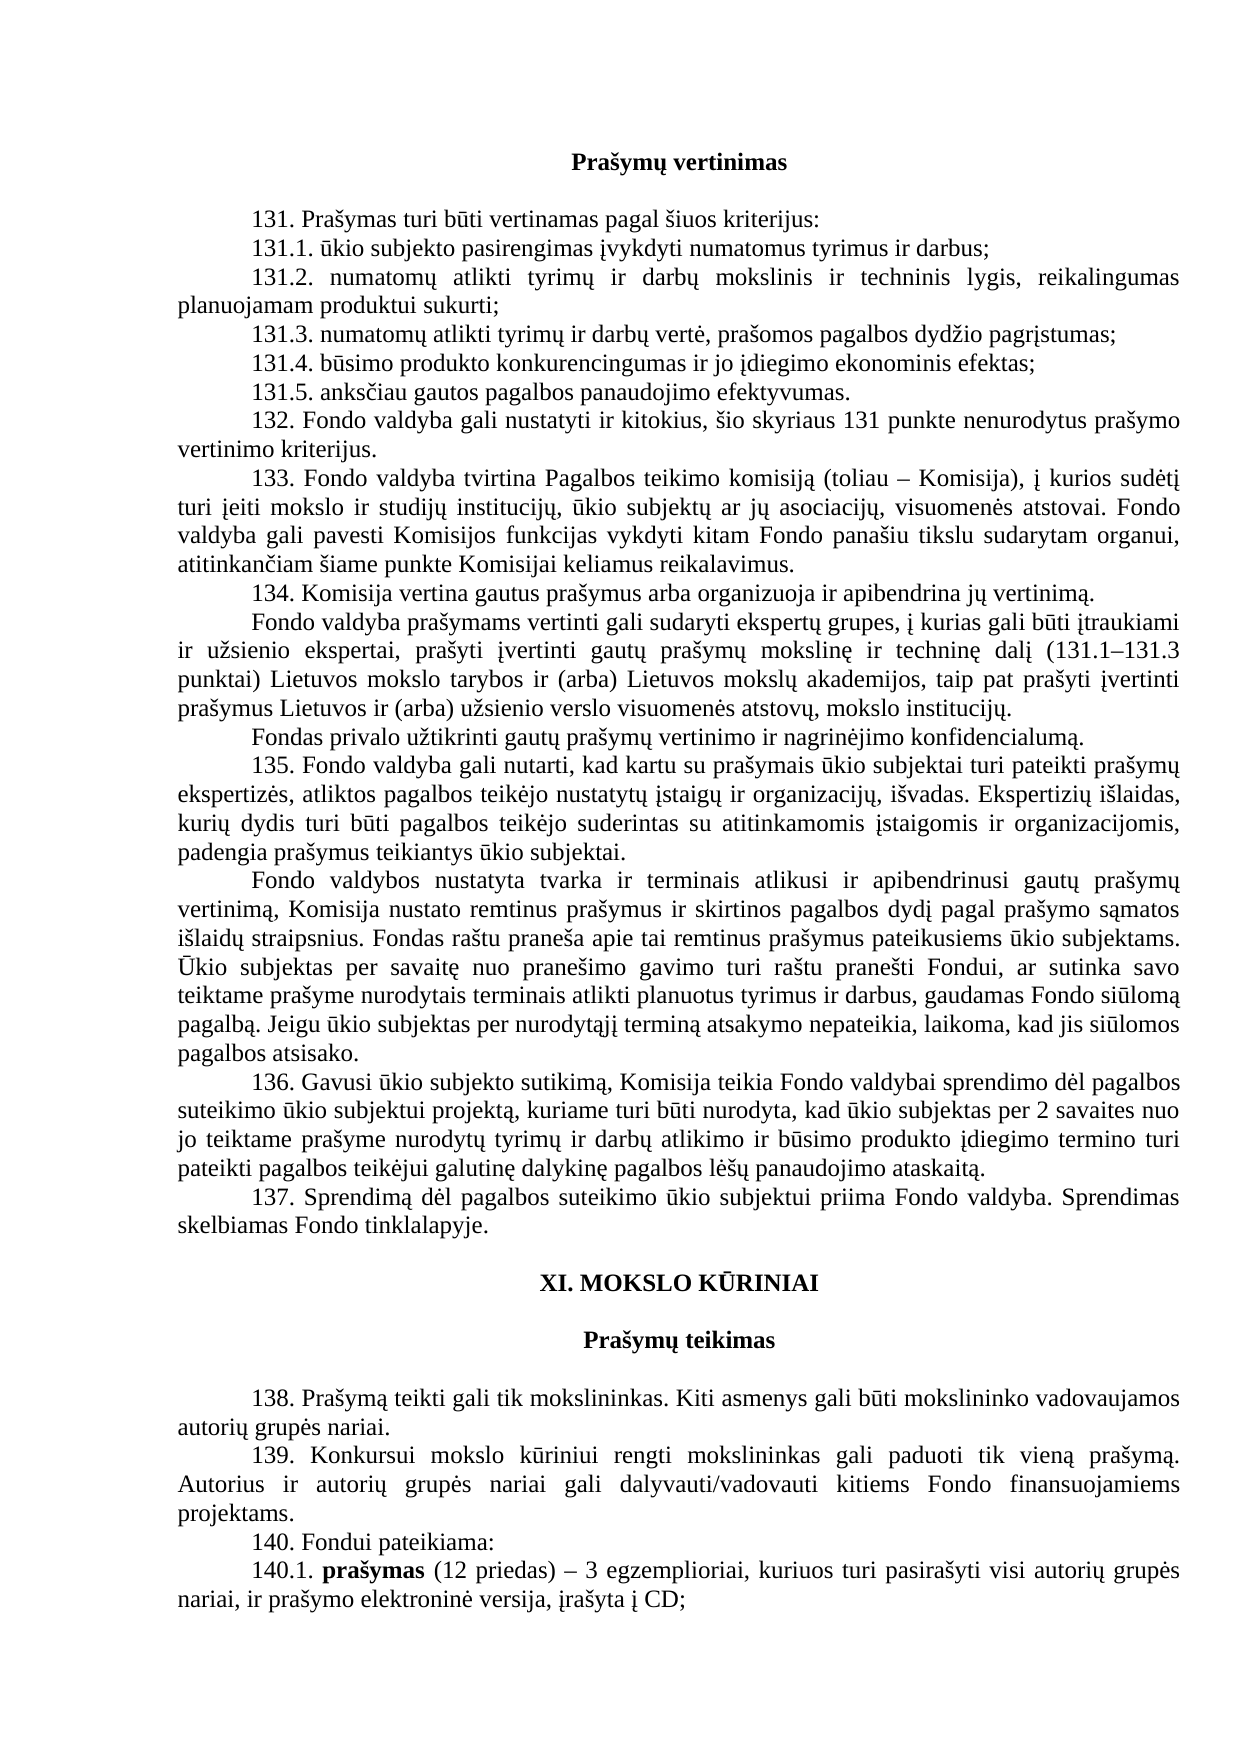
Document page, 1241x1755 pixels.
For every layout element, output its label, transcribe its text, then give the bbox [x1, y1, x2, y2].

text XI. MOKSLO KŪRINIAI [177, 1268, 1181, 1297]
text 140.1. prašymas (12 priedas) – 3 egzemplioriai, kuriuos turi pasirašyti visi autorių grupės nariai, ir prašymo elektroninė versija, įrašyta į CD; [177, 1556, 1181, 1613]
text 131.3. numatomų atlikti tyrimų ir darbų vertė, prašomos pagalbos dydžio pagrįstumas; [177, 319, 1181, 348]
text 140. Fondui pateikiama: [177, 1527, 1181, 1556]
text Prašymų teikimas [177, 1326, 1181, 1354]
text 131.4. būsimo produkto konkurencingumas ir jo įdiegimo ekonominis efektas; [177, 348, 1181, 377]
text Fondas privalo užtikrinti gautų prašymų vertinimo ir nagrinėjimo konfidencialumą. [177, 722, 1181, 751]
text 135. Fondo valdyba gali nutarti, kad kartu su prašymais ūkio subjektai turi pateikti prašymų ekspertizės, atliktos pagalbos teikėjo nustatytų įstaigų ir organizacijų, išvadas. Ekspertizių išlaidas, kurių dydis turi būti pagalbos teikėjo suderintas su atitinkamomis įstaigomis ir organizacijomis, padengia prašymus teikiantys ūkio subjektai. [177, 751, 1181, 866]
text 136. Gavusi ūkio subjekto sutikimą, Komisija teikia Fondo valdybai sprendimo dėl pagalbos suteikimo ūkio subjektui projektą, kuriame turi būti nurodyta, kad ūkio subjektas per 2 savaites nuo jo teiktame prašyme nurodytų tyrimų ir darbų atlikimo ir būsimo produkto įdiegimo termino turi pateikti pagalbos teikėjui galutinę dalykinę pagalbos lėšų panaudojimo ataskaitą. [177, 1067, 1181, 1182]
text 132. Fondo valdyba gali nustatyti ir kitokius, šio skyriaus 131 punkte nenurodytus prašymo vertinimo kriterijus. [177, 406, 1181, 463]
text 131.5. anksčiau gautos pagalbos panaudojimo efektyvumas. [177, 377, 1181, 406]
text 131. Prašymas turi būti vertinamas pagal šiuos kriterijus: [177, 204, 1181, 233]
text 138. Prašymą teikti gali tik mokslininkas. Kiti asmenys gali būti mokslininko vadovaujamos autorių grupės nariai. [177, 1383, 1181, 1441]
text 137. Sprendimą dėl pagalbos suteikimo ūkio subjektui priima Fondo valdyba. Sprendimas skelbiamas Fondo tinklalapyje. [177, 1182, 1181, 1239]
text Prašymų vertinimas [177, 147, 1181, 176]
text 131.2. numatomų atlikti tyrimų ir darbų mokslinis ir techninis lygis, reikalingumas planuojamam produktui sukurti; [177, 262, 1181, 319]
text 131.1. ūkio subjekto pasirengimas įvykdyti numatomus tyrimus ir darbus; [177, 233, 1181, 262]
text 133. Fondo valdyba tvirtina Pagalbos teikimo komisiją (toliau – Komisija), į kurios sudėtį turi įeiti mokslo ir studijų institucijų, ūkio subjektų ar jų asociacijų, visuomenės atstovai. Fondo valdyba gali pavesti Komisijos funkcijas vykdyti kitam Fondo panašiu tikslu sudarytam organui, atitinkančiam šiame punkte Komisijai keliamus reikalavimus. [177, 463, 1181, 578]
text 134. Komisija vertina gautus prašymus arba organizuoja ir apibendrina jų vertinimą. [177, 578, 1181, 607]
text Fondo valdybos nustatyta tvarka ir terminais atlikusi ir apibendrinusi gautų prašymų vertinimą, Komisija nustato remtinus prašymus ir skirtinos pagalbos dydį pagal prašymo sąmatos išlaidų straipsnius. Fondas raštu praneša apie tai remtinus prašymus pateikusiems ūkio subjektams. Ūkio subjektas per savaitę nuo pranešimo gavimo turi raštu pranešti Fondui, ar sutinka savo teiktame prašyme nurodytais terminais atlikti planuotus tyrimus ir darbus, gaudamas Fondo siūlomą pagalbą. Jeigu ūkio subjektas per nurodytąjį terminą atsakymo nepateikia, laikoma, kad jis siūlomos pagalbos atsisako. [177, 866, 1181, 1067]
text Fondo valdyba prašymams vertinti gali sudaryti ekspertų grupes, į kurias gali būti įtraukiami ir užsienio ekspertai, prašyti įvertinti gautų prašymų mokslinę ir techninę dalį (131.1–131.3 punktai) Lietuvos mokslo tarybos ir (arba) Lietuvos mokslų akademijos, taip pat prašyti įvertinti prašymus Lietuvos ir (arba) užsienio verslo visuomenės atstovų, mokslo institucijų. [177, 607, 1181, 722]
text 139. Konkursui mokslo kūriniui rengti mokslininkas gali paduoti tik vieną prašymą. Autorius ir autorių grupės nariai gali dalyvauti/vadovauti kitiems Fondo finansuojamiems projektams. [177, 1441, 1181, 1527]
